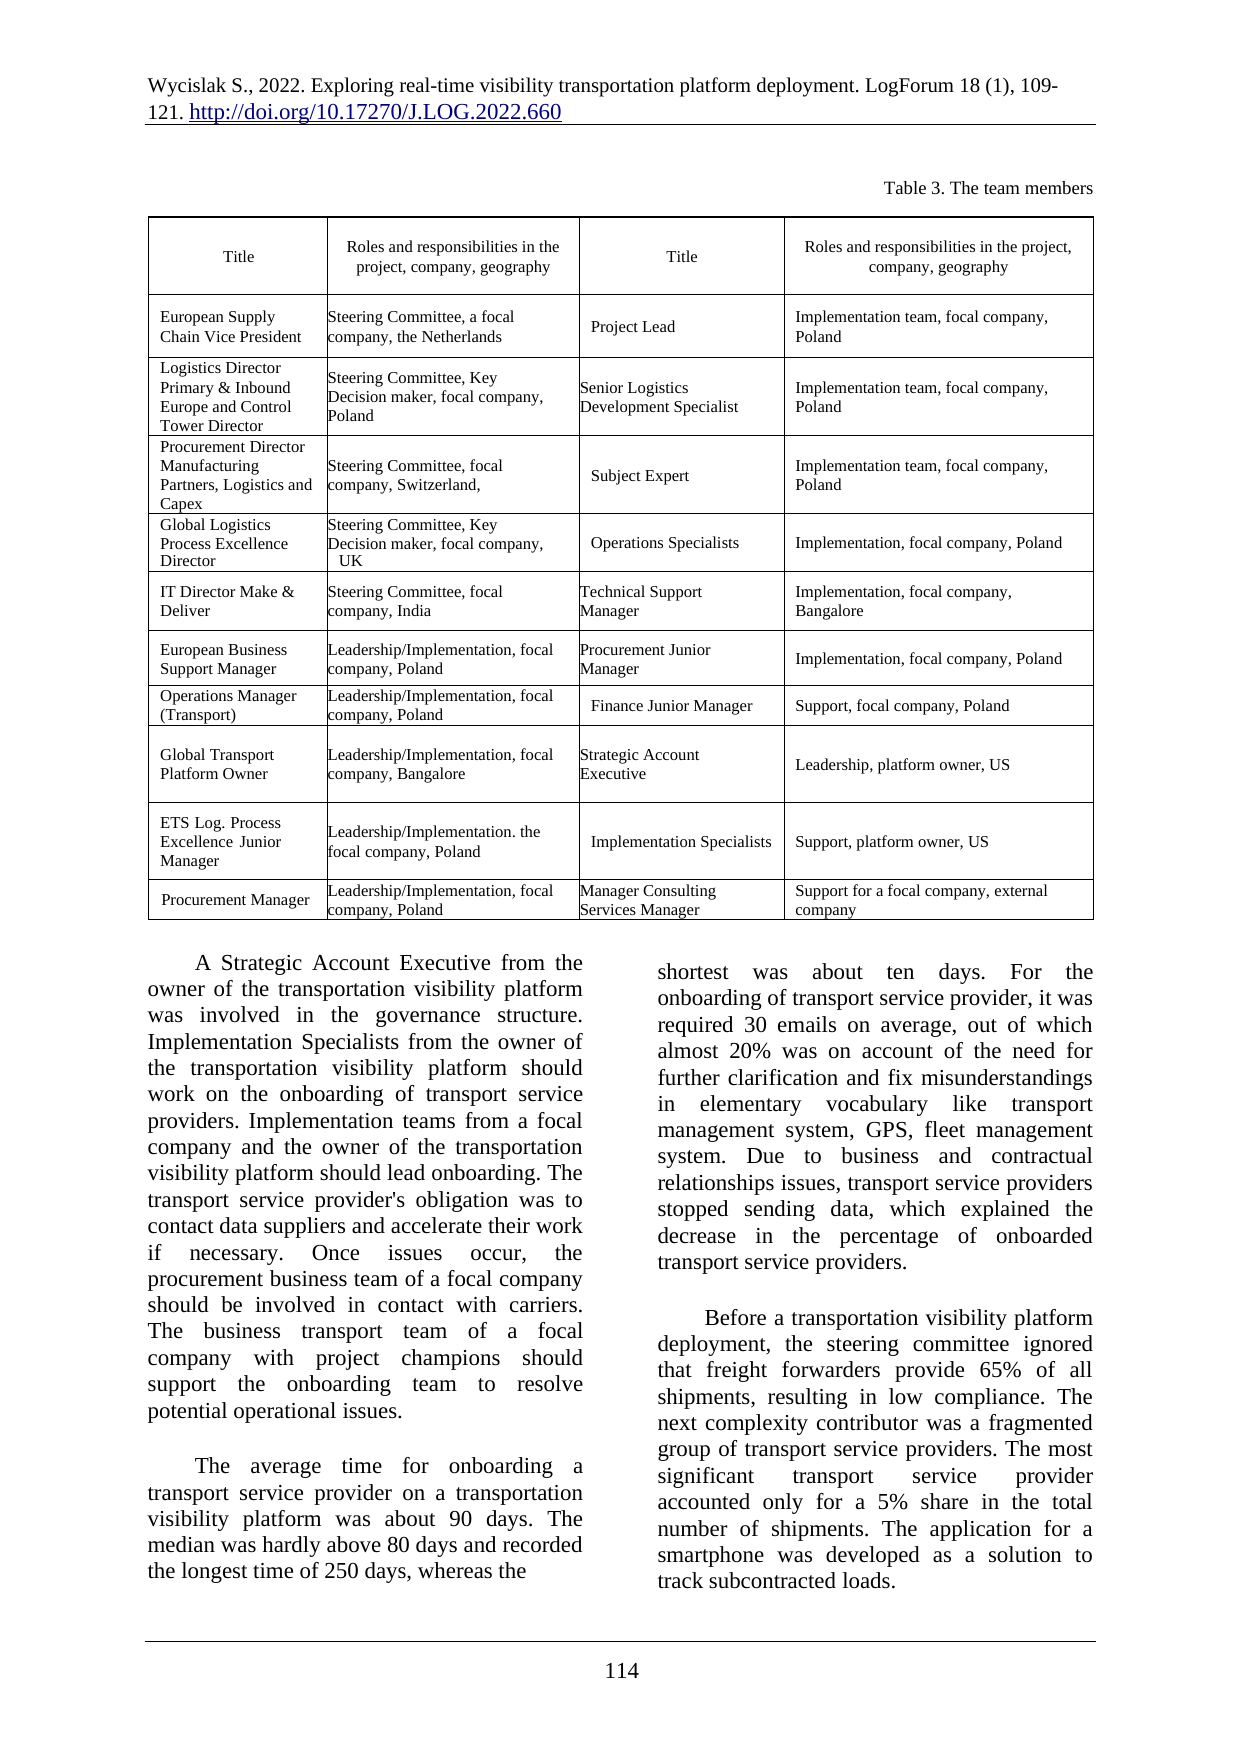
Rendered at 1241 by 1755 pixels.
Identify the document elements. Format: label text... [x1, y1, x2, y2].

table_cell Implementation, focal company, Bangalore [785, 572, 1093, 630]
table_cell Implementation, focal company, Poland [785, 631, 1093, 685]
table_cell Strategic Account Executive [580, 726, 784, 802]
table_cell Operations Manager (Transport) [149, 686, 327, 724]
table_cell Implementation, focal company, Poland [785, 514, 1093, 571]
table_header Roles and responsibilities in the project, company, geography [328, 218, 579, 294]
table_cell Logistics Director Primary & Inbound Europe and Control Tower Director [149, 358, 327, 435]
table_header Title [580, 218, 784, 294]
table_cell ETS Log. Process Excellence Junior Manager [149, 803, 327, 879]
table_cell Leadership/Implementation, focal company, Poland [328, 631, 579, 685]
table_cell Global Transport Platform Owner [149, 726, 327, 802]
table_cell Support for a focal company, external company [785, 880, 1093, 919]
table_cell Procurement Junior Manager [580, 631, 784, 685]
table_cell European Business Support Manager [149, 631, 327, 685]
text Table 3. The team members [133, 177, 1093, 198]
table_cell IT Director Make & Deliver [149, 572, 327, 630]
table_cell Procurement Director Manufacturing Partners, Logistics and Capex [149, 436, 327, 513]
table_cell Implementation team, focal company, Poland [785, 358, 1093, 435]
table_cell Steering Committee, focal company, Switzerland, [328, 436, 579, 513]
table_cell Implementation team, focal company, Poland [785, 436, 1093, 513]
table_cell Steering Committee, Key Decision maker, focal company, Poland [328, 358, 579, 435]
table_cell Leadership, platform owner, US [785, 726, 1093, 802]
table_cell Steering Committee, Key Decision maker, focal company, UK [328, 514, 579, 571]
table_cell Leadership/Implementation. the focal company, Poland [328, 803, 579, 879]
table_cell Global Logistics Process Excellence Director [149, 514, 327, 571]
table_cell Subject Expert [580, 436, 784, 513]
table_cell Operations Specialists [580, 514, 784, 571]
table_cell Leadership/Implementation, focal company, Poland [328, 880, 579, 919]
table_cell Support, focal company, Poland [785, 686, 1093, 724]
table_cell Manager Consulting Services Manager [580, 880, 784, 919]
table_cell Procurement Manager [149, 880, 327, 919]
table_cell Steering Committee, a focal company, the Netherlands [328, 295, 579, 357]
table_cell Steering Committee, focal company, India [328, 572, 579, 630]
text Before a transportation visibility platform deployment, the steering committee ignored that freight forwarders provide 65% of all shipments, resulting in low compliance. The next complexity contributor was a fragmented group of transport service providers. The most significant transport service provider accounted only for a 5% share in the total number of shipments. The application for a smartphone was developed as a solution to track subcontracted loads. [657, 1304, 1093, 1594]
table_cell Leadership/Implementation, focal company, Poland [328, 686, 579, 724]
table_cell Implementation team, focal company, Poland [785, 295, 1093, 357]
table_header Roles and responsibilities in the project, company, geography [785, 218, 1093, 294]
table_cell Project Lead [580, 295, 784, 357]
table_cell Senior Logistics Development Specialist [580, 358, 784, 435]
table_header Title [149, 218, 327, 294]
table_cell European Supply Chain Vice President [149, 295, 327, 357]
text The average time for onboarding a transport service provider on a transportation visibility platform was about 90 days. The median was hardly above 80 days and recorded the longest time of 250 days, whereas the [147, 1452, 583, 1584]
table_cell Support, platform owner, US [785, 803, 1093, 879]
table_cell Technical Support Manager [580, 572, 784, 630]
table_cell Implementation Specialists [580, 803, 784, 879]
table_cell Finance Junior Manager [580, 686, 784, 724]
text A Strategic Account Executive from the owner of the transportation visibility platform was involved in the governance structure. Implementation Specialists from the owner of the transportation visibility platform should work on the onboarding of transport service providers. Implementation teams from a focal company and the owner of the transportation visibility platform should lead onboarding. The transport service provider's obligation was to contact data suppliers and accelerate their work if necessary. Once issues occur, the procurement business team of a focal company should be involved in contact with carriers. The business transport team of a focal company with project champions should support the onboarding team to resolve potential operational issues. [147, 949, 583, 1423]
text shortest was about ten days. For the onboarding of transport service provider, it was required 30 emails on average, out of which almost 20% was on account of the need for further clarification and fix misunderstandings in elementary vocabulary like transport management system, GPS, fleet management system. Due to business and contractual relationships issues, transport service providers stopped sending data, which explained the decrease in the percentage of onboarded transport service providers. [657, 958, 1093, 1274]
table_cell Leadership/Implementation, focal company, Bangalore [328, 726, 579, 802]
